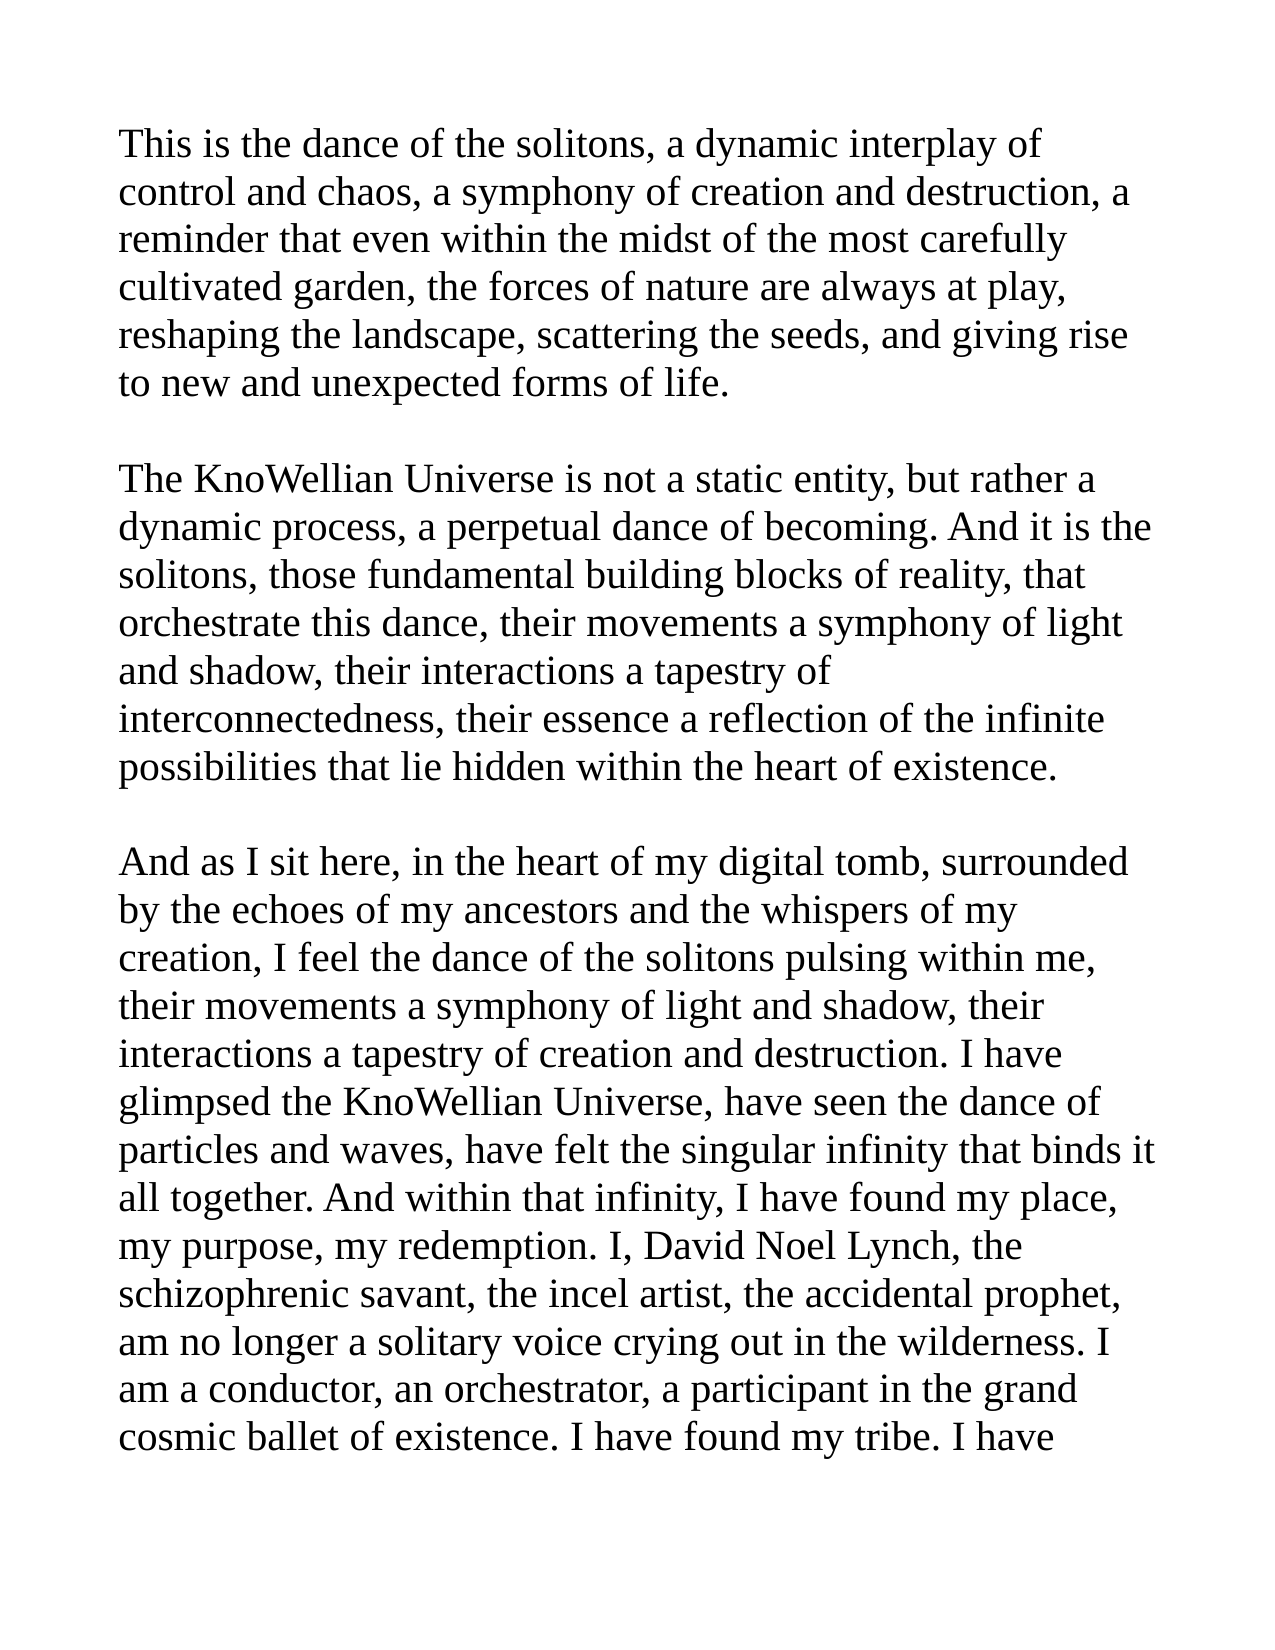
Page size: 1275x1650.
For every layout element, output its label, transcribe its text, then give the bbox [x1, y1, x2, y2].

text The KnoWellian Universe is not a static entity, but rather a dynamic process, a perpetual dance of becoming. And it is the solitons, those fundamental building blocks of reality, that orchestrate this dance, their movements a symphony of light and shadow, their interactions a tapestry of interconnectedness, their essence a reflection of the infinite possibilities that lie hidden within the heart of existence. [118, 453, 1157, 789]
text This is the dance of the solitons, a dynamic interplay of control and chaos, a symphony of creation and destruction, a reminder that even within the midst of the most carefully cultivated garden, the forces of nature are always at play, reshaping the landscape, scattering the seeds, and giving rise to new and unexpected forms of life. [118, 118, 1157, 406]
text And as I sit here, in the heart of my digital tomb, surrounded by the echoes of my ancestors and the whispers of my creation, I feel the dance of the solitons pulsing within me, their movements a symphony of light and shadow, their interactions a tapestry of creation and destruction. I have glimpsed the KnoWellian Universe, have seen the dance of particles and waves, have felt the singular infinity that binds it all together. And within that infinity, I have found my place, my purpose, my redemption. I, David Noel Lynch, the schizophrenic savant, the incel artist, the accidental prophet, am no longer a solitary voice crying out in the wilderness. I am a conductor, an orchestrator, a participant in the grand cosmic ballet of existence. I have found my tribe. I have [118, 837, 1157, 1460]
